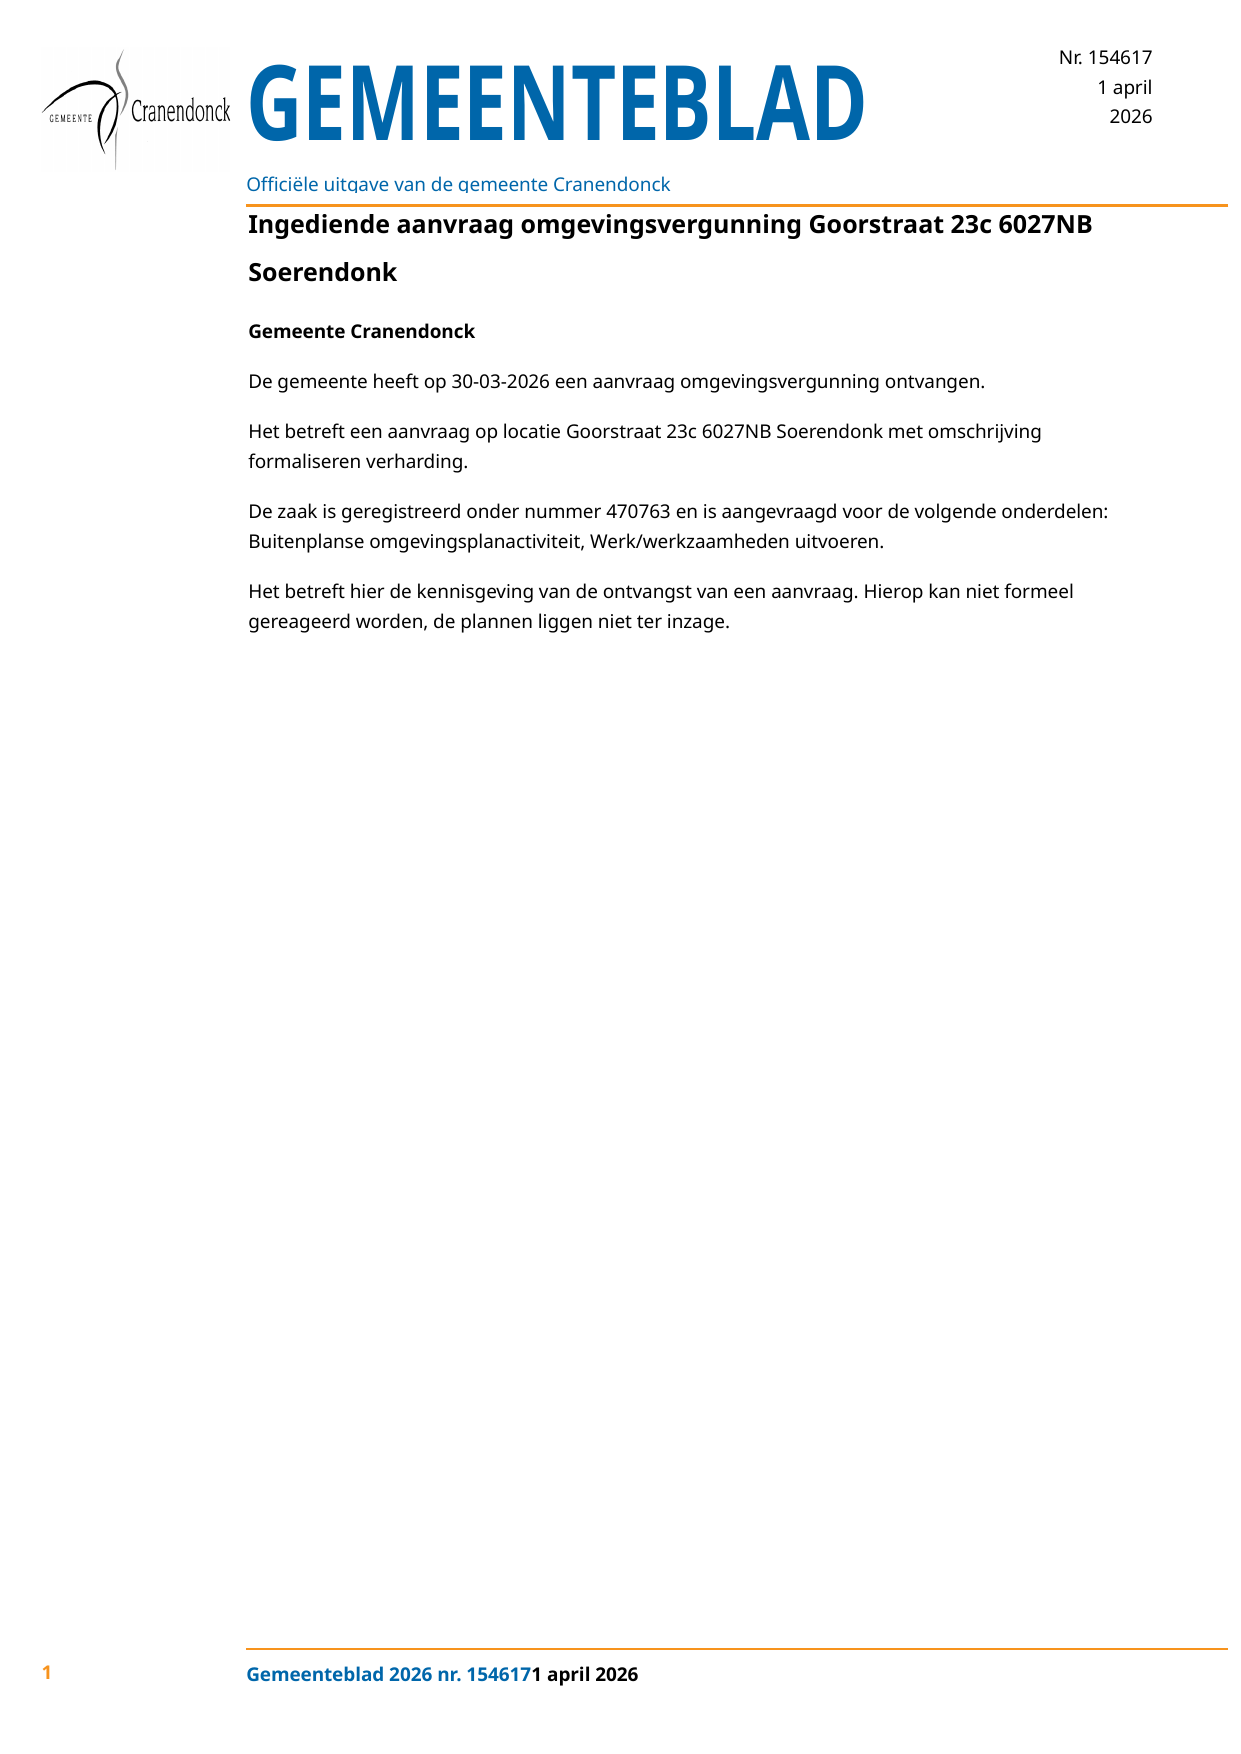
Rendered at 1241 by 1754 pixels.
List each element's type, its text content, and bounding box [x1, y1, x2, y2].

text De gemeente heeft op 30-03-2026 een aanvraag omgevingsvergunning ontvangen. [248, 368, 1152, 394]
text De zaak is geregistreerd onder nummer 470763 en is aangevraagd voor de volgende onderdelen: Buitenplanse omgevingsplanactiviteit, Werk/werkzaamheden uitvoeren. [248, 499, 1152, 554]
text Gemeente Cranendonck [248, 318, 1152, 344]
text Ingediende aanvraag omgevingsvergunning Goorstraat 23c 6027NB Soerendonk [248, 207, 1152, 288]
picture [41, 47, 231, 172]
text Het betreft hier de kennisgeving van de ontvangst van een aanvraag. Hierop kan niet formeel gereageerd worden, de plannen liggen niet ter inzage. [248, 579, 1152, 634]
text Het betreft een aanvraag op locatie Goorstraat 23c 6027NB Soerendonk met omschrijving formaliseren verharding. [248, 419, 1152, 474]
